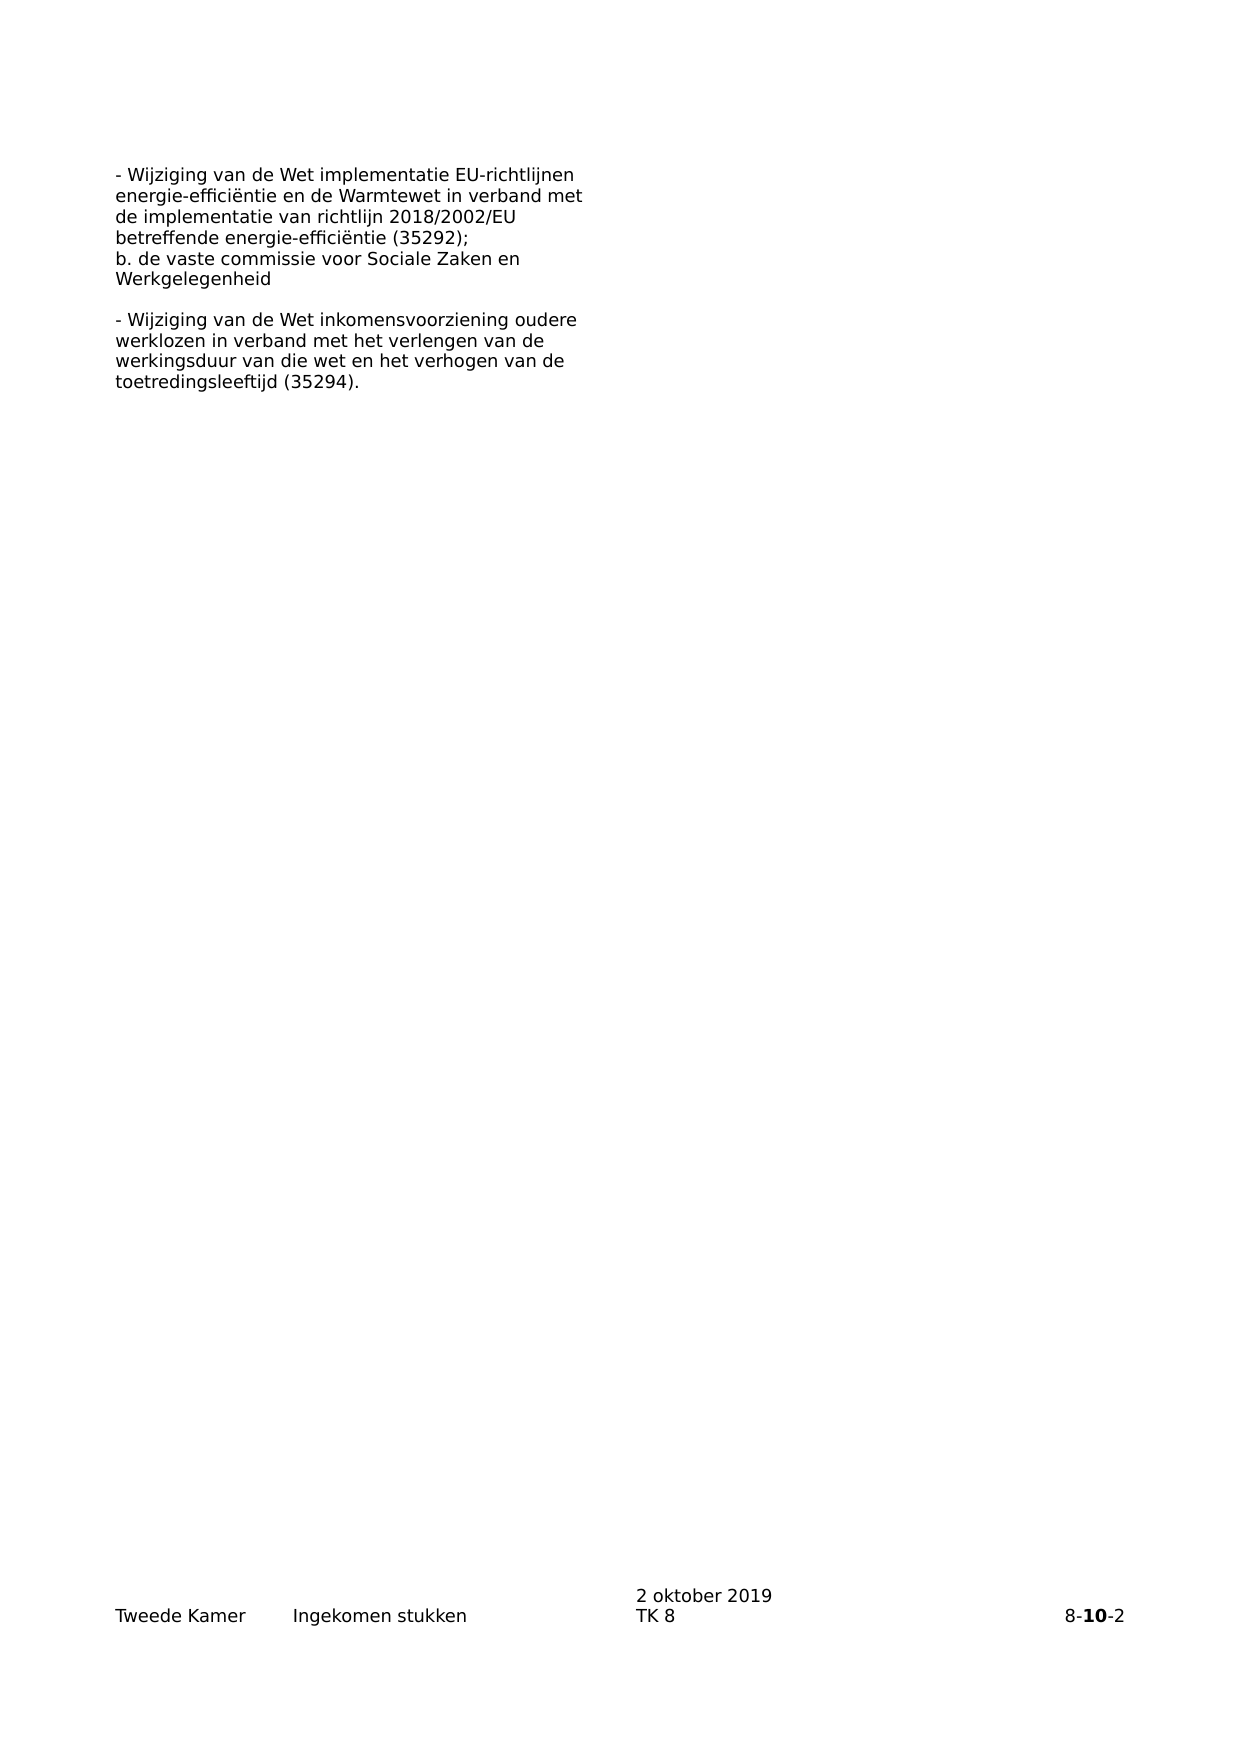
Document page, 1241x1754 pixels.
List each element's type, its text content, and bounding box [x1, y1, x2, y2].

text - Wijziging van de Wet inkomensvoorziening oudere werklozen in verband met het verlengen van de werkingsduur van die wet en het verhogen van de toetredingsleeftijd (35294). [115, 310, 605, 393]
text - Wijziging van de Wet implementatie EU-richtlijnen energie-efficiëntie en de Warmtewet in verband met de implementatie van richtlijn 2018/2002/EU betreffende energie-efficiëntie (35292); [115, 165, 605, 248]
text b. de vaste commissie voor Sociale Zaken en Werkgelegenheid [115, 248, 605, 290]
